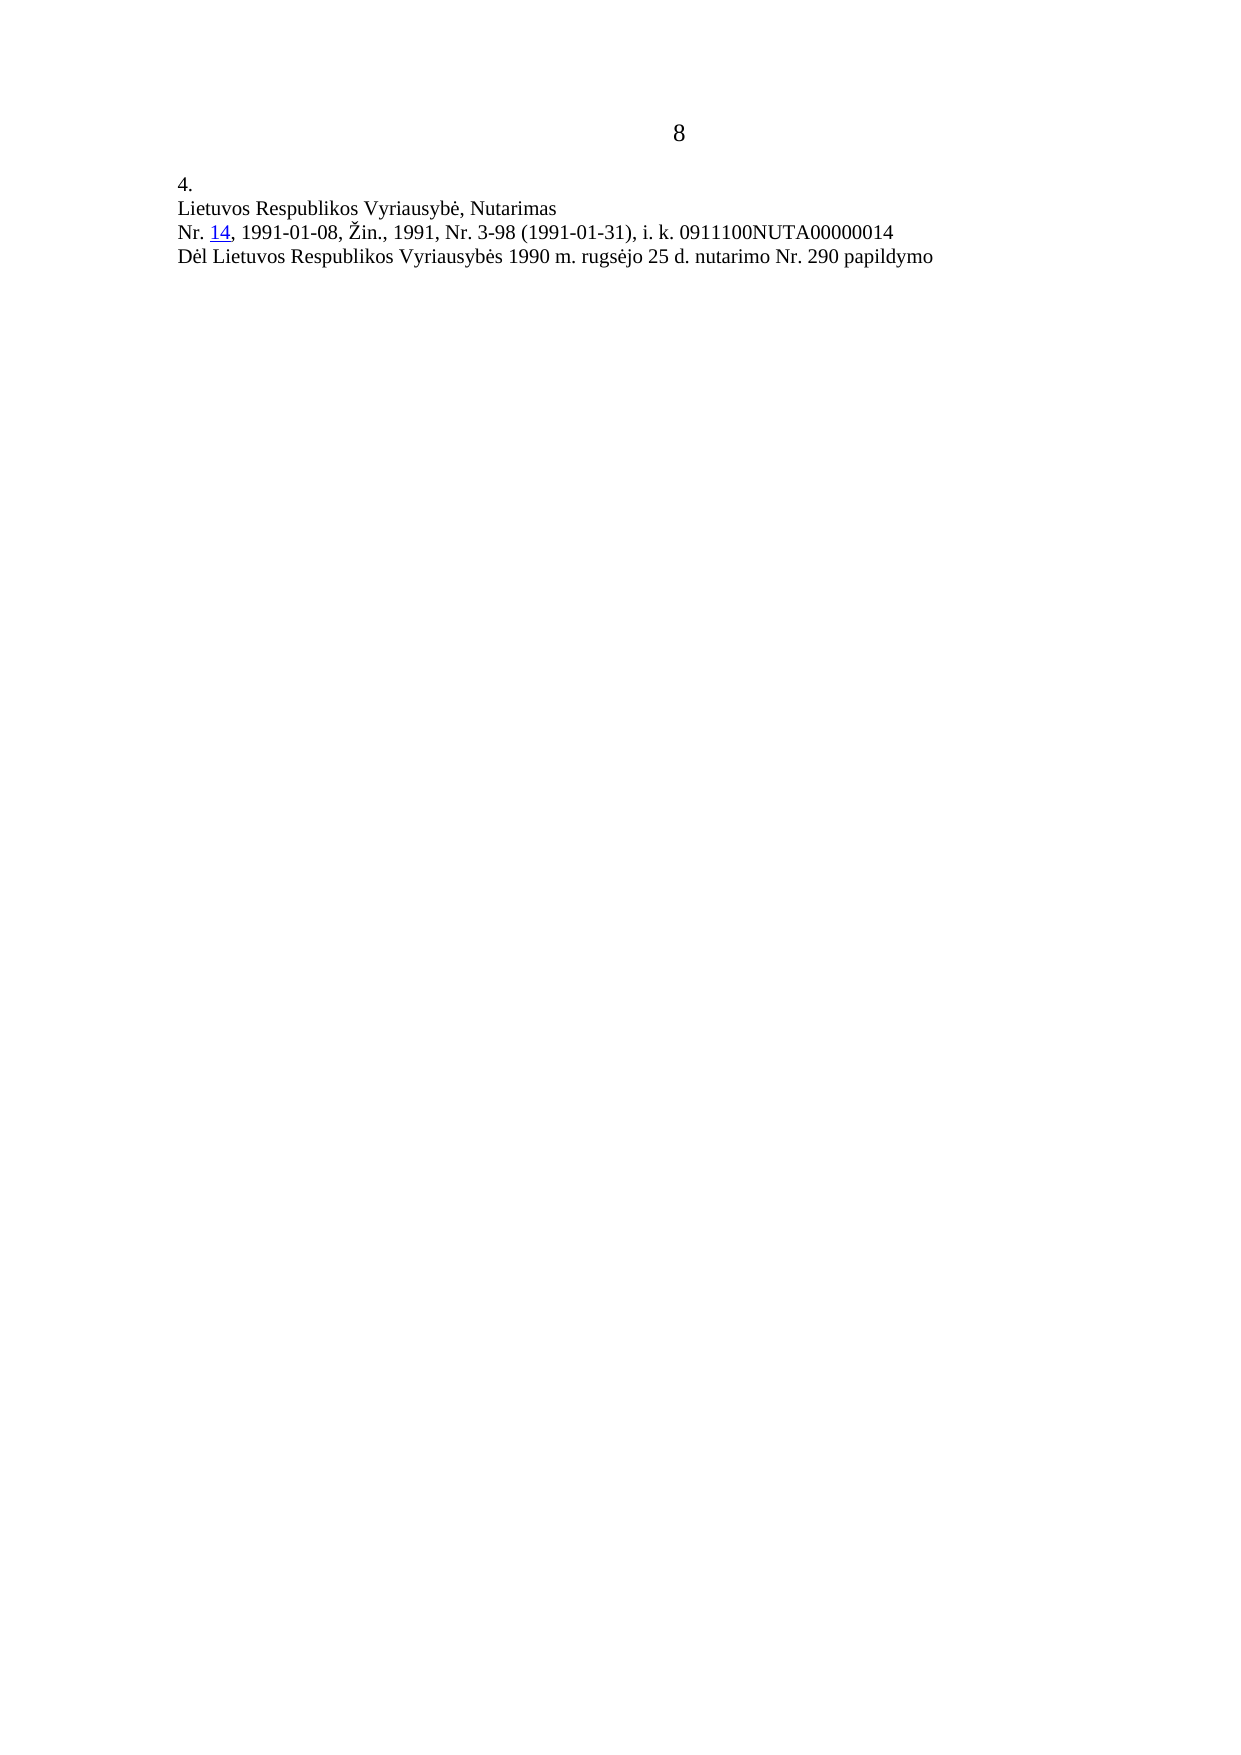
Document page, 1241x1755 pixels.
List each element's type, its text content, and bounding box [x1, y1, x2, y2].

text Lietuvos Respublikos Vyriausybė, Nutarimas [177, 196, 1181, 220]
text Nr. 14, 1991-01-08, Žin., 1991, Nr. 3-98 (1991-01-31), i. k. 0911100NUTA00000014 [177, 220, 1181, 244]
text Dėl Lietuvos Respublikos Vyriausybės 1990 m. rugsėjo 25 d. nutarimo Nr. 290 papildymo [177, 244, 1181, 268]
text 4. [177, 172, 1181, 196]
